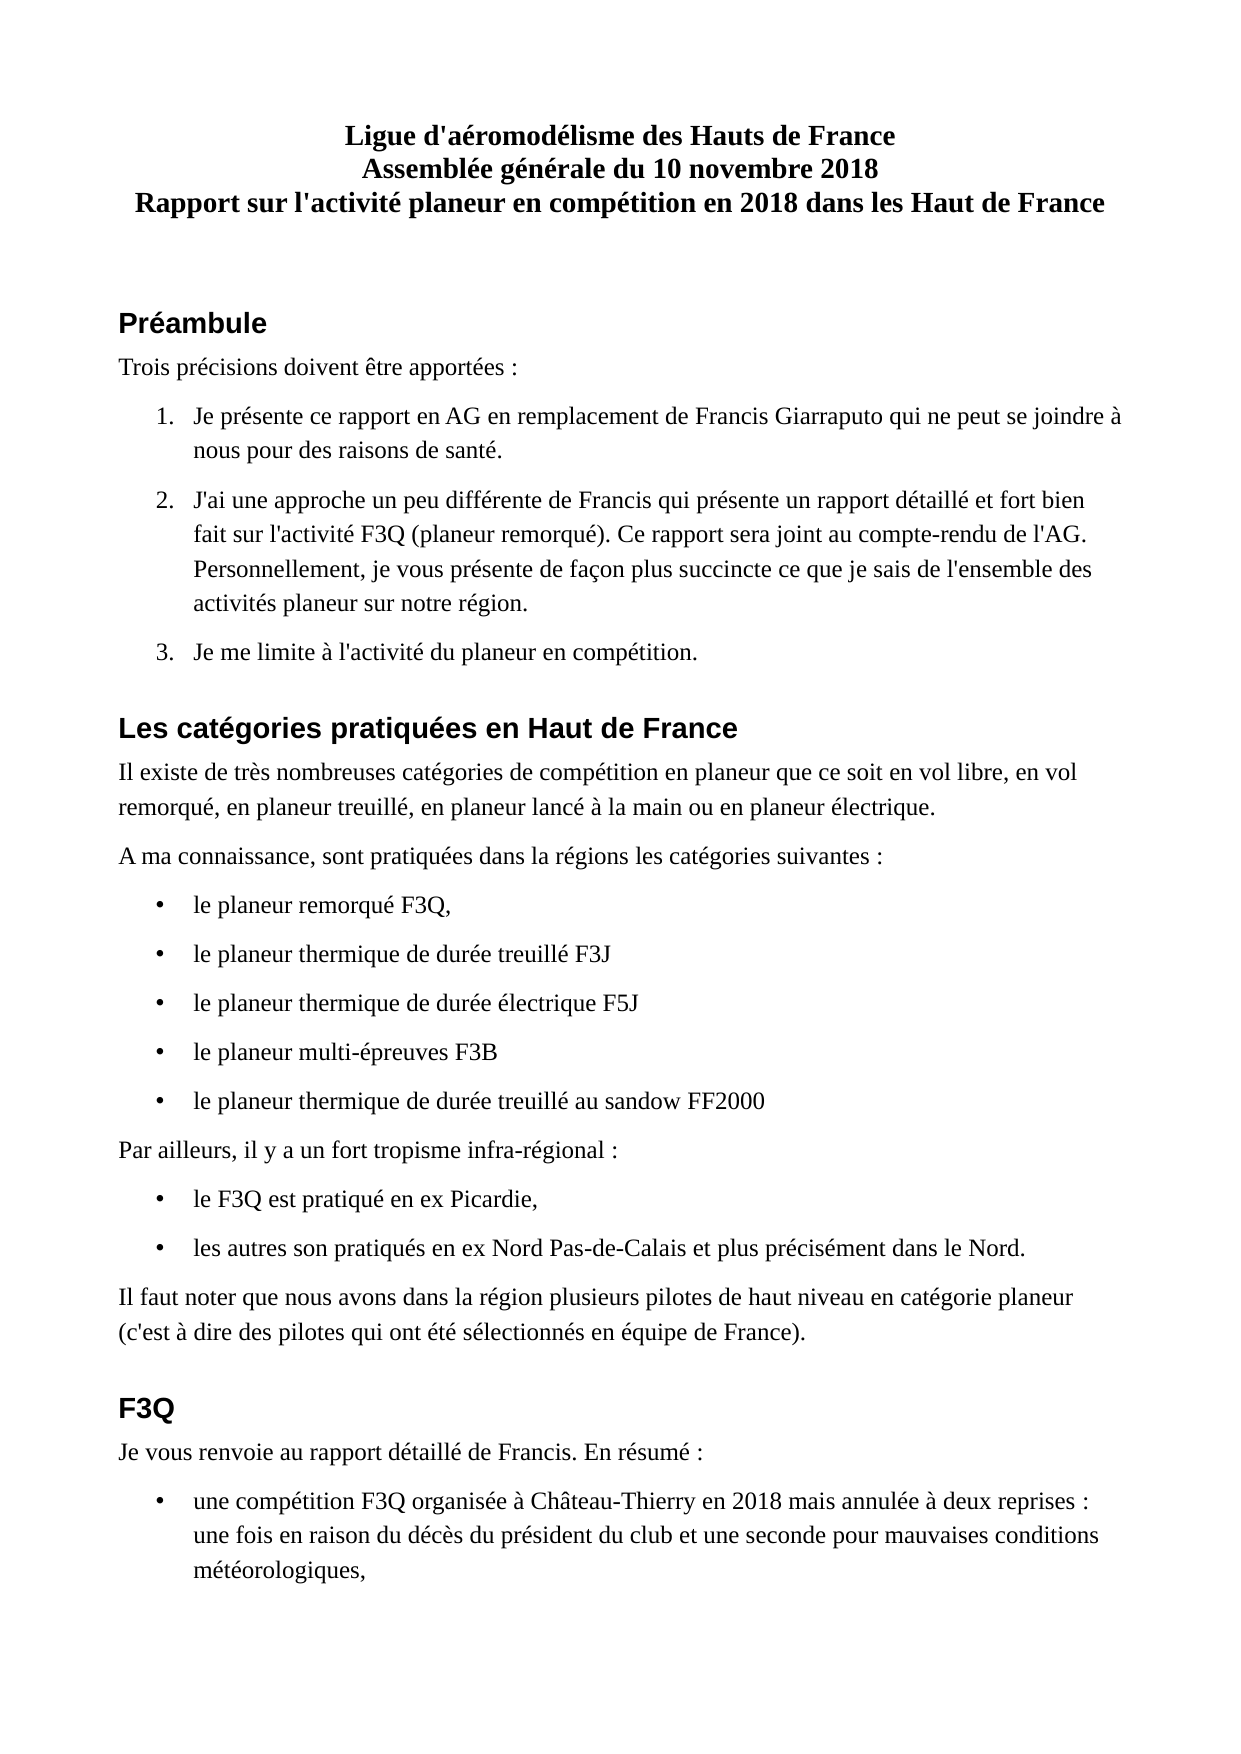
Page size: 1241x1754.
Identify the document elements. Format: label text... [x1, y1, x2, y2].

list le planeur remorqué F3Q, [156, 890, 1122, 919]
text Il existe de très nombreuses catégories de compétition en planeur que ce soit en vol libre, en vol remorqué, en planeur treuillé, en planeur lancé à la main ou en planeur électrique. [118, 757, 1122, 821]
subtitle Les catégories pratiquées en Haut de France [118, 711, 1122, 745]
list le planeur thermique de durée treuillé F3J [156, 939, 1122, 968]
text A ma connaissance, sont pratiquées dans la régions les catégories suivantes : [118, 841, 1122, 869]
list le planeur thermique de durée treuillé au sandow FF2000 [156, 1086, 1122, 1115]
text Il faut noter que nous avons dans la région plusieurs pilotes de haut niveau en catégorie planeur (c'est à dire des pilotes qui ont été sélectionnés en équipe de France). [118, 1282, 1122, 1346]
text Trois précisions doivent être apportées : [118, 352, 1122, 381]
list Je présente ce rapport en AG en remplacement de Francis Giarraputo qui ne peut se joindre à nous pour des raisons de santé. [156, 401, 1122, 464]
list une compétition F3Q organisée à Château-Thierry en 2018 mais annulée à deux reprises : une fois en raison du décès du président du club et une seconde pour mauvaises conditions météorologiques, [156, 1486, 1122, 1584]
text Ligue d'aéromodélisme des Hauts de France [118, 118, 1122, 152]
text Rapport sur l'activité planeur en compétition en 2018 dans les Haut de France [118, 185, 1122, 219]
list le planeur multi-épreuves F3B [156, 1037, 1122, 1066]
text Je vous renvoie au rapport détaillé de Francis. En résumé : [118, 1437, 1122, 1466]
list J'ai une approche un peu différente de Francis qui présente un rapport détaillé et fort bien fait sur l'activité F3Q (planeur remorqué). Ce rapport sera joint au compte-rendu de l'AG. Personnellement, je vous présente de façon plus succincte ce que je sais de l'ensemble des activités planeur sur notre région. [156, 485, 1122, 617]
list le F3Q est pratiqué en ex Picardie, [156, 1184, 1122, 1213]
list les autres son pratiqués en ex Nord Pas-de-Calais et plus précisément dans le Nord. [156, 1233, 1122, 1262]
text Assemblée générale du 10 novembre 2018 [118, 152, 1122, 185]
list le planeur thermique de durée électrique F5J [156, 988, 1122, 1017]
subtitle F3Q [118, 1391, 1122, 1424]
text Par ailleurs, il y a un fort tropisme infra-régional : [118, 1135, 1122, 1164]
list Je me limite à l'activité du planeur en compétition. [156, 637, 1122, 666]
subtitle Préambule [118, 306, 1122, 339]
